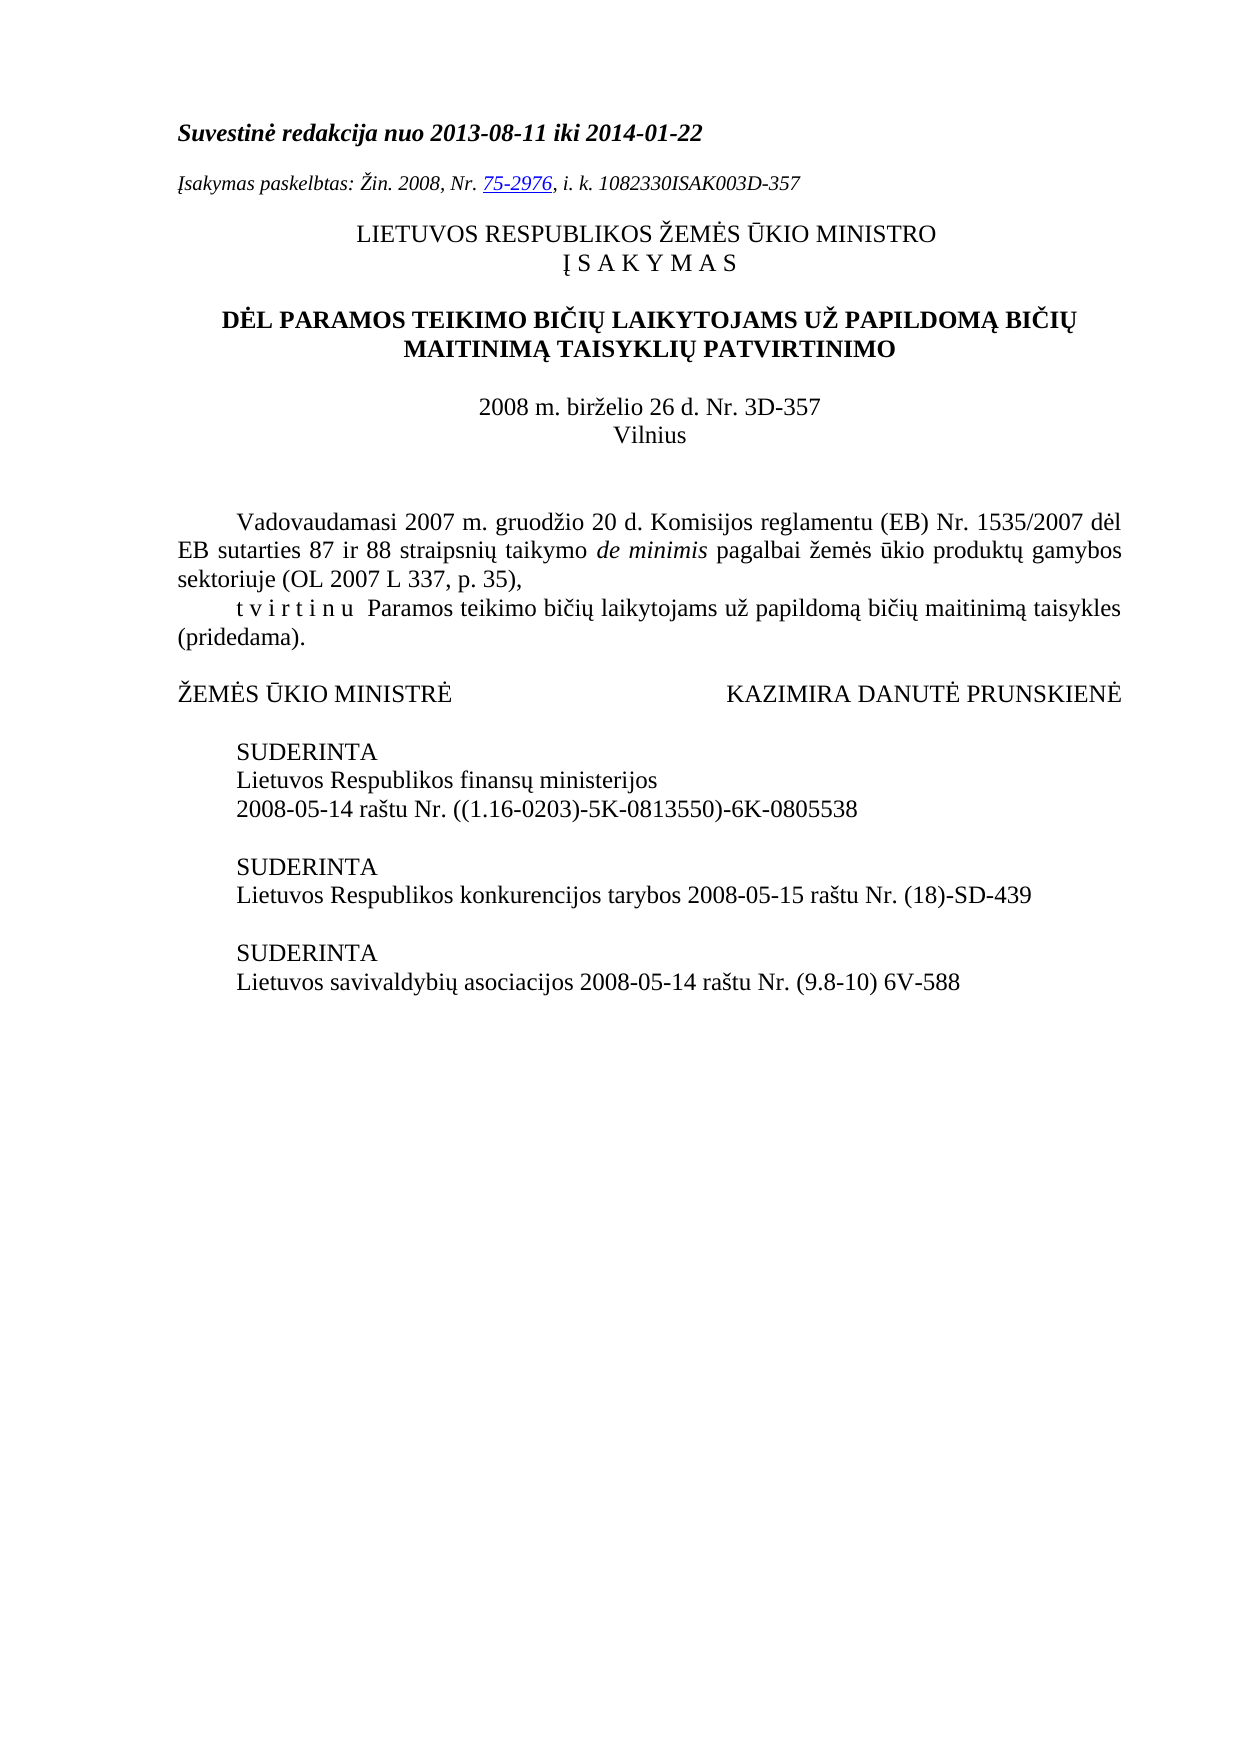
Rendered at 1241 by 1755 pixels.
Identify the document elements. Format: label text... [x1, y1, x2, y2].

text Lietuvos Respublikos konkurencijos tarybos 2008-05-15 raštu Nr. (18)-SD-439 [177, 880, 1122, 909]
text ĮSAKYMAS [177, 248, 1122, 277]
text 2008 m. birželio 26 d. Nr. 3D-357 [177, 392, 1122, 420]
text tvirtinu Paramos teikimo bičių laikytojams už papildomą bičių maitinimą taisykles (pridedama). [177, 593, 1122, 650]
text ŽEMĖS ŪKIO MINISTRĖ KAZIMIRA DANUTĖ PRUNSKIENĖ [177, 679, 1122, 708]
text 2008-05-14 raštu Nr. ((1.16-0203)-5K-0813550)-6K-0805538 [177, 794, 1122, 823]
text Įsakymas paskelbtas: Žin. 2008, Nr. 75-2976, i. k. 1082330ISAK003D-357 [177, 171, 1122, 195]
text Suvestinė redakcija nuo 2013-08-11 iki 2014-01-22 [177, 118, 1122, 147]
text LIETUVOS RESPUBLIKOS ŽEMĖS ŪKIO MINISTRO [177, 219, 1122, 248]
text Lietuvos Respublikos finansų ministerijos [177, 765, 1122, 794]
text SUDERINTA [177, 737, 1122, 765]
text Lietuvos savivaldybių asociacijos 2008-05-14 raštu Nr. (9.8-10) 6V-588 [177, 967, 1122, 995]
text Vilnius [177, 420, 1122, 449]
text SUDERINTA [177, 938, 1122, 967]
text Vadovaudamasi 2007 m. gruodžio 20 d. Komisijos reglamentu (EB) Nr. 1535/2007 dėl EB sutarties 87 ir 88 straipsnių taikymo de minimis pagalbai žemės ūkio produktų gamybos sektoriuje (OL 2007 L 337, p. 35), [177, 507, 1122, 593]
text SUDERINTA [177, 852, 1122, 880]
text DĖL PARAMOS TEIKIMO BIČIŲ LAIKYTOJAMS UŽ PAPILDOMĄ BIČIŲ MAITINIMĄ TAISYKLIŲ PATVIRTINIMO [177, 305, 1122, 363]
